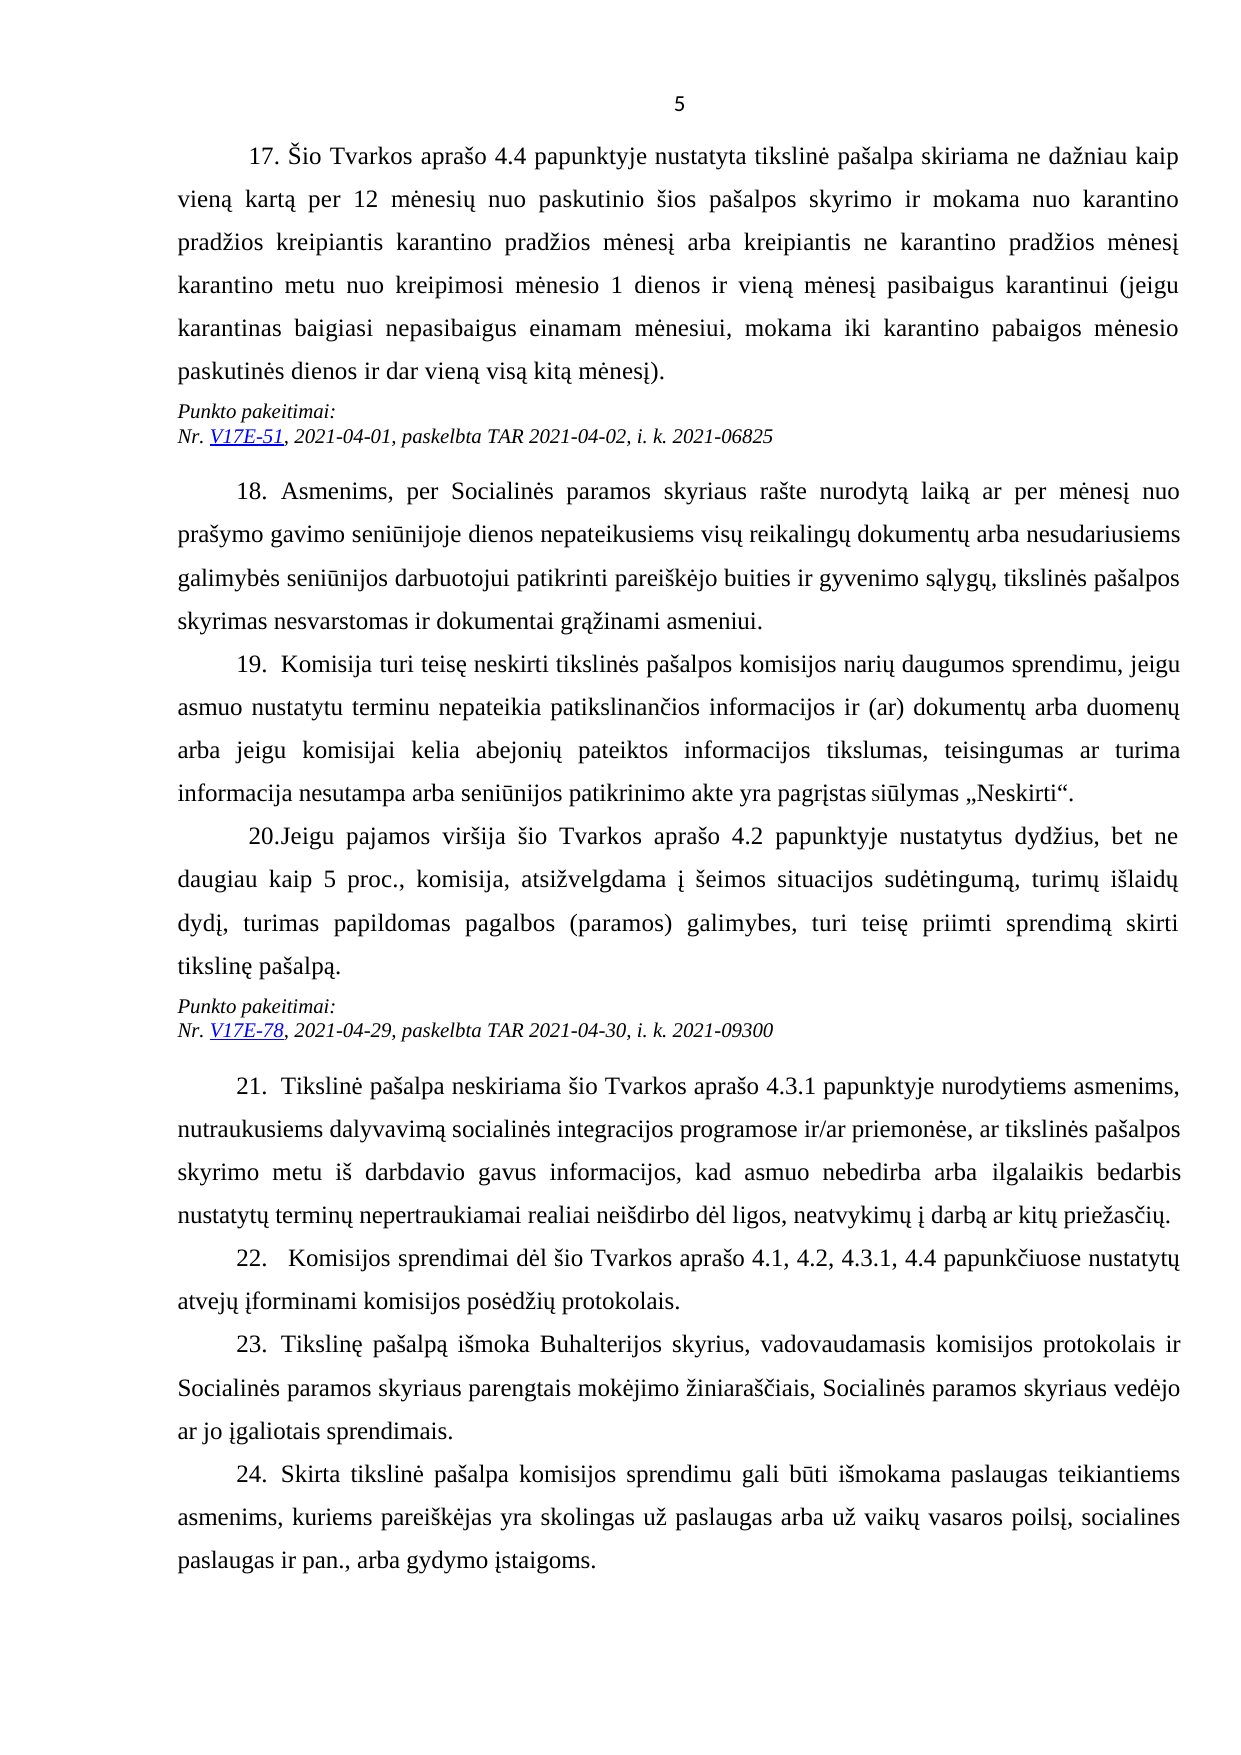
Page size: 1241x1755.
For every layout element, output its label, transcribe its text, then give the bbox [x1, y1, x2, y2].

text 24. Skirta tikslinė pašalpa komisijos sprendimu gali būti išmokama paslaugas teikiantiems asmenims, kuriems pareiškėjas yra skolingas už paslaugas arba už vaikų vasaros poilsį, socialines paslaugas ir pan., arba gydymo įstaigoms. [177, 1459, 1181, 1574]
text 19. Komisija turi teisę neskirti tikslinės pašalpos komisijos narių daugumos sprendimu, jeigu asmuo nustatytu terminu nepateikia patikslinančios informacijos ir (ar) dokumentų arba duomenų arba jeigu komisijai kelia abejonių pateiktos informacijos tikslumas, teisingumas ar turima informacija nesutampa arba seniūnijos patikrinimo akte yra pagrįstas Siūlymas „Neskirti“. [177, 649, 1181, 807]
text 18. Asmenims, per Socialinės paramos skyriaus rašte nurodytą laiką ar per mėnesį nuo prašymo gavimo seniūnijoje dienos nepateikusiems visų reikalingų dokumentų arba nesudariusiems galimybės seniūnijos darbuotojui patikrinti pareiškėjo buities ir gyvenimo sąlygų, tikslinės pašalpos skyrimas nesvarstomas ir dokumentai grąžinami asmeniui. [177, 476, 1181, 634]
text Punkto pakeitimai: [177, 399, 1181, 423]
text 20. Jeigu pajamos viršija šio Tvarkos aprašo 4.2 papunktyje nustatytus dydžius, bet ne daugiau kaip 5 proc., komisija, atsižvelgdama į šeimos situacijos sudėtingumą, turimų išlaidų dydį, turimas papildomas pagalbos (paramos) galimybes, turi teisę priimti sprendimą skirti tikslinę pašalpą. [177, 821, 1181, 979]
text Nr. V17E-78, 2021-04-29, paskelbta TAR 2021-04-30, i. k. 2021-09300 [177, 1018, 1181, 1042]
text Nr. V17E-51, 2021-04-01, paskelbta TAR 2021-04-02, i. k. 2021-06825 [177, 423, 1181, 448]
text 21. Tikslinė pašalpa neskiriama šio Tvarkos aprašo 4.3.1 papunktyje nurodytiems asmenims, nutraukusiems dalyvavimą socialinės integracijos programose ir/ar priemonėse, ar tikslinės pašalpos skyrimo metu iš darbdavio gavus informacijos, kad asmuo nebedirba arba ilgalaikis bedarbis nustatytų terminų nepertraukiamai realiai neišdirbo dėl ligos, neatvykimų į darbą ar kitų priežasčių. [177, 1071, 1181, 1229]
text 23. Tikslinę pašalpą išmoka Buhalterijos skyrius, vadovaudamasis komisijos protokolais ir Socialinės paramos skyriaus parengtais mokėjimo žiniaraščiais, Socialinės paramos skyriaus vedėjo ar jo įgaliotais sprendimais. [177, 1329, 1181, 1444]
text Punkto pakeitimai: [177, 994, 1181, 1018]
text 17. Šio Tvarkos aprašo 4.4 papunktyje nustatyta tikslinė pašalpa skiriama ne dažniau kaip vieną kartą per 12 mėnesių nuo paskutinio šios pašalpos skyrimo ir mokama nuo karantino pradžios kreipiantis karantino pradžios mėnesį arba kreipiantis ne karantino pradžios mėnesį karantino metu nuo kreipimosi mėnesio 1 dienos ir vieną mėnesį pasibaigus karantinui (jeigu karantinas baigiasi nepasibaigus einamam mėnesiui, mokama iki karantino pabaigos mėnesio paskutinės dienos ir dar vieną visą kitą mėnesį). [177, 141, 1181, 385]
text 22. Komisijos sprendimai dėl šio Tvarkos aprašo 4.1, 4.2, 4.3.1, 4.4 papunkčiuose nustatytų atvejų įforminami komisijos posėdžių protokolais. [177, 1243, 1181, 1315]
